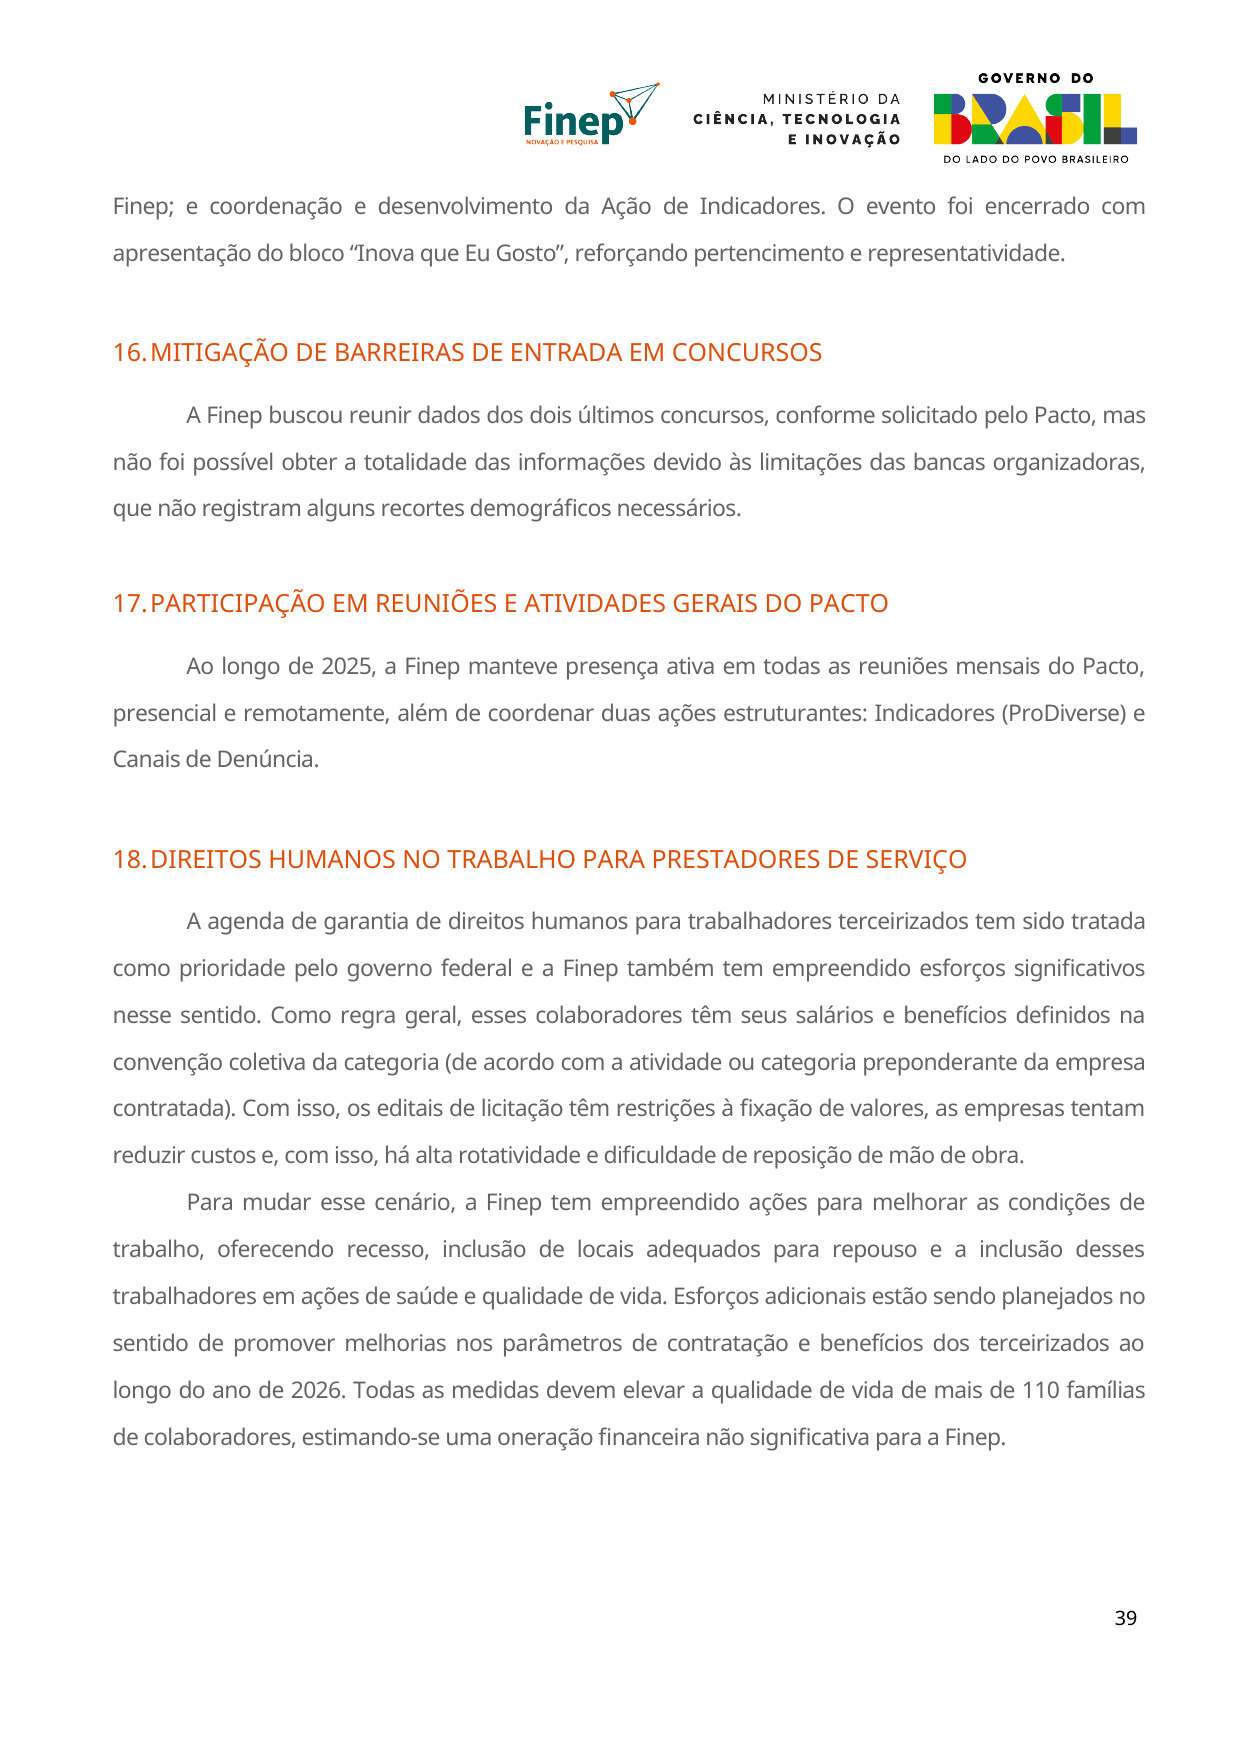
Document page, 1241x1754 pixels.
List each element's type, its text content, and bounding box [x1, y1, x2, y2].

subtitle DIREITOS HUMANOS NO TRABALHO PARA PRESTADORES DE SERVIÇO [112, 841, 1137, 875]
text Para mudar esse cenário, a Finep tem empreendido ações para melhorar as condições de trabalho, oferecendo recesso, inclusão de locais adequados para repouso e a inclusão desses trabalhadores em ações de saúde e qualidade de vida. Esforços adicionais estão sendo planejados no sentido de promover melhorias nos parâmetros de contratação e benefícios dos terceirizados ao longo do ano de 2026. Todas as medidas devem elevar a qualidade de vida de mais de 110 famílias de colaboradores, estimando-se uma oneração financeira não significativa para a Finep. [112, 1186, 1146, 1452]
text Ao longo de 2025, a Finep manteve presença ativa em todas as reuniões mensais do Pacto, presencial e remotamente, além de coordenar duas ações estruturantes: Indicadores (ProDiverse) e Canais de Denúncia. [112, 649, 1146, 774]
text A Finep buscou reunir dados dos dois últimos concursos, conforme solicitado pelo Pacto, mas não foi possível obter a totalidade das informações devido às limitações das bancas organizadoras, que não registram alguns recortes demográficos necessários. [112, 398, 1146, 523]
text A agenda de garantia de direitos humanos para trabalhadores terceirizados tem sido tratada como prioridade pelo governo federal e a Finep também tem empreendido esforços significativos nesse sentido. Como regra geral, esses colaboradores têm seus salários e benefícios definidos na convenção coletiva da categoria (de acordo com a atividade ou categoria preponderante da empresa contratada). Com isso, os editais de licitação têm restrições à fixação de valores, as empresas tentam reduzir custos e, com isso, há alta rotatividade e dificuldade de reposição de mão de obra. [112, 905, 1146, 1170]
subtitle PARTICIPAÇÃO EM REUNIÕES E ATIVIDADES GERAIS DO PACTO [112, 586, 1137, 620]
subtitle MITIGAÇÃO DE BARREIRAS DE ENTRADA EM CONCURSOS [112, 335, 1137, 369]
text Finep; e coordenação e desenvolvimento da Ação de Indicadores. O evento foi encerrado com apresentação do bloco “Inova que Eu Gosto”, reforçando pertencimento e representatividade. [112, 190, 1146, 268]
